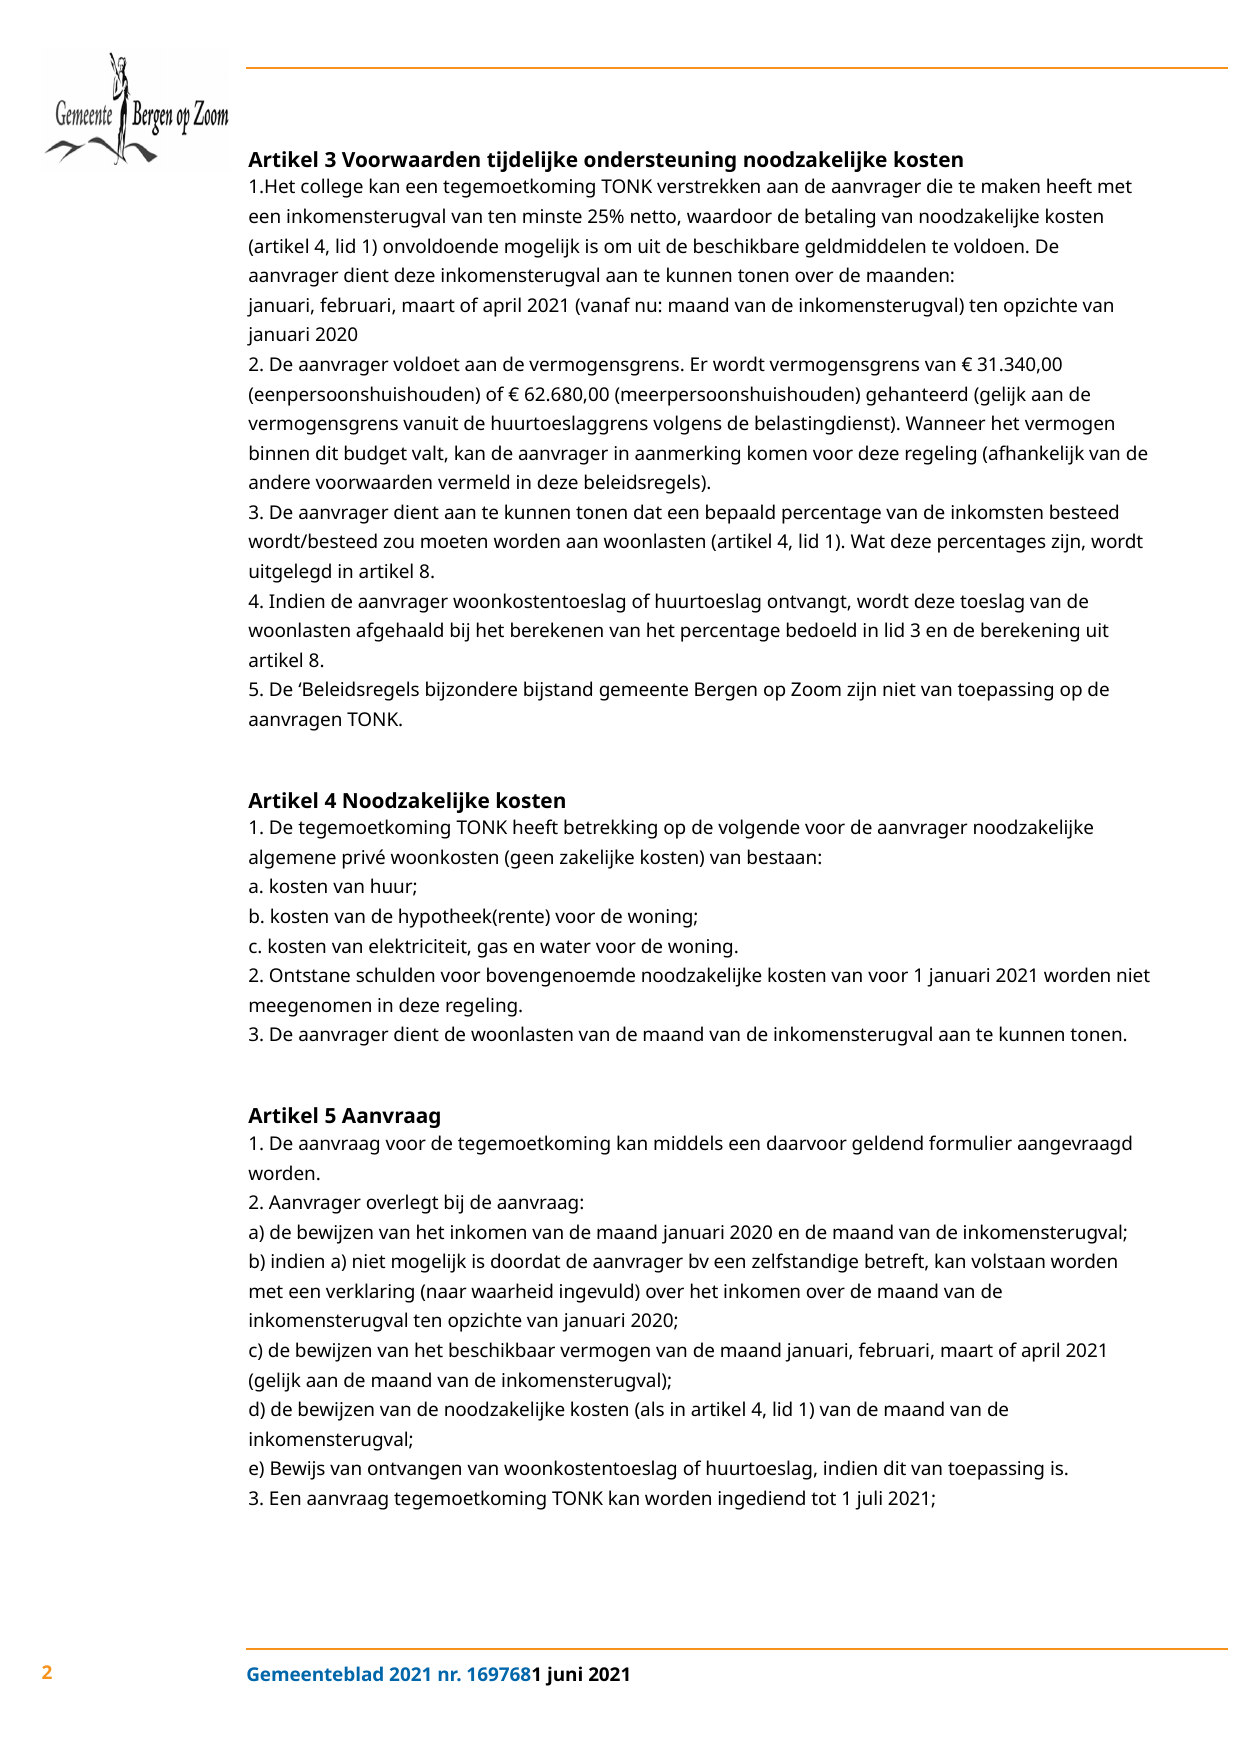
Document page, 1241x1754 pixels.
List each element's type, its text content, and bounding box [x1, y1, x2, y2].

text 4. Indien de aanvrager woonkostentoeslag of huurtoeslag ontvangt, wordt deze toeslag van de woonlasten afgehaald bij het berekenen van het percentage bedoeld in lid 3 en de berekening uit artikel 8. [248, 588, 1152, 673]
text 5. De ‘Beleidsregels bijzondere bijstand gemeente Bergen op Zoom zijn niet van toepassing op de aanvragen TONK. [248, 677, 1152, 732]
text 3. De aanvrager dient de woonlasten van de maand van de inkomensterugval aan te kunnen tonen. [248, 1022, 1152, 1047]
text a) de bewijzen van het inkomen van de maand januari 2020 en de maand van de inkomensterugval; [248, 1219, 1152, 1244]
text 1.Het college kan een tegemoetkoming TONK verstrekken aan de aanvrager die te maken heeft met een inkomensterugval van ten minste 25% netto, waardoor de betaling van noodzakelijke kosten (artikel 4, lid 1) onvoldoende mogelijk is om uit de beschikbare geldmiddelen te voldoen. De aanvrager dient deze inkomensterugval aan te kunnen tonen over de maanden: [248, 174, 1152, 288]
text e) Bewijs van ontvangen van woonkostentoeslag of huurtoeslag, indien dit van toepassing is. [248, 1456, 1152, 1481]
text 1. De tegemoetkoming TONK heeft betrekking op de volgende voor de aanvrager noodzakelijke algemene privé woonkosten (geen zakelijke kosten) van bestaan: [248, 814, 1152, 870]
text 3. De aanvrager dient aan te kunnen tonen dat een bepaald percentage van de inkomsten besteed wordt/besteed zou moeten worden aan woonlasten (artikel 4, lid 1). Wat deze percentages zijn, wordt uitgelegd in artikel 8. [248, 499, 1152, 584]
text 2. Ontstane schulden voor bovengenoemde noodzakelijke kosten van voor 1 januari 2021 worden niet meegenomen in deze regeling. [248, 962, 1152, 1018]
text 2. Aanvrager overlegt bij de aanvraag: [248, 1189, 1152, 1215]
text b) indien a) niet mogelijk is doordat de aanvrager bv een zelfstandige betreft, kan volstaan worden met een verklaring (naar waarheid ingevuld) over het inkomen over de maand van de inkomensterugval ten opzichte van januari 2020; [248, 1248, 1152, 1333]
text Artikel 5 Aanvraag [248, 1102, 1152, 1130]
text 3. Een aanvraag tegemoetkoming TONK kan worden ingediend tot 1 juli 2021; [248, 1485, 1152, 1511]
text c) de bewijzen van het beschikbaar vermogen van de maand januari, februari, maart of april 2021 (gelijk aan de maand van de inkomensterugval); [248, 1337, 1152, 1392]
text c. kosten van elektriciteit, gas en water voor de woning. [248, 933, 1152, 959]
text 2. De aanvrager voldoet aan de vermogensgrens. Er wordt vermogensgrens van € 31.340,00 (eenpersoonshuishouden) of € 62.680,00 (meerpersoonshuishouden) gehanteerd (gelijk aan de vermogensgrens vanuit de huurtoeslaggrens volgens de belastingdienst). Wanneer het vermogen binnen dit budget valt, kan de aanvrager in aanmerking komen voor deze regeling (afhankelijk van de andere voorwaarden vermeld in deze beleidsregels). [248, 351, 1152, 495]
text 1. De aanvraag voor de tegemoetkoming kan middels een daarvoor geldend formulier aangevraagd worden. [248, 1130, 1152, 1185]
text b. kosten van de hypotheek(rente) voor de woning; [248, 903, 1152, 929]
text d) de bewijzen van de noodzakelijke kosten (als in artikel 4, lid 1) van de maand van de inkomensterugval; [248, 1396, 1152, 1452]
picture [41, 47, 231, 172]
text januari, februari, maart of april 2021 (vanaf nu: maand van de inkomensterugval) ten opzichte van januari 2020 [248, 292, 1152, 347]
text a. kosten van huur; [248, 874, 1152, 899]
text Artikel 4 Noodzakelijke kosten [248, 786, 1152, 814]
text Artikel 3 Voorwaarden tijdelijke ondersteuning noodzakelijke kosten [248, 145, 1152, 174]
